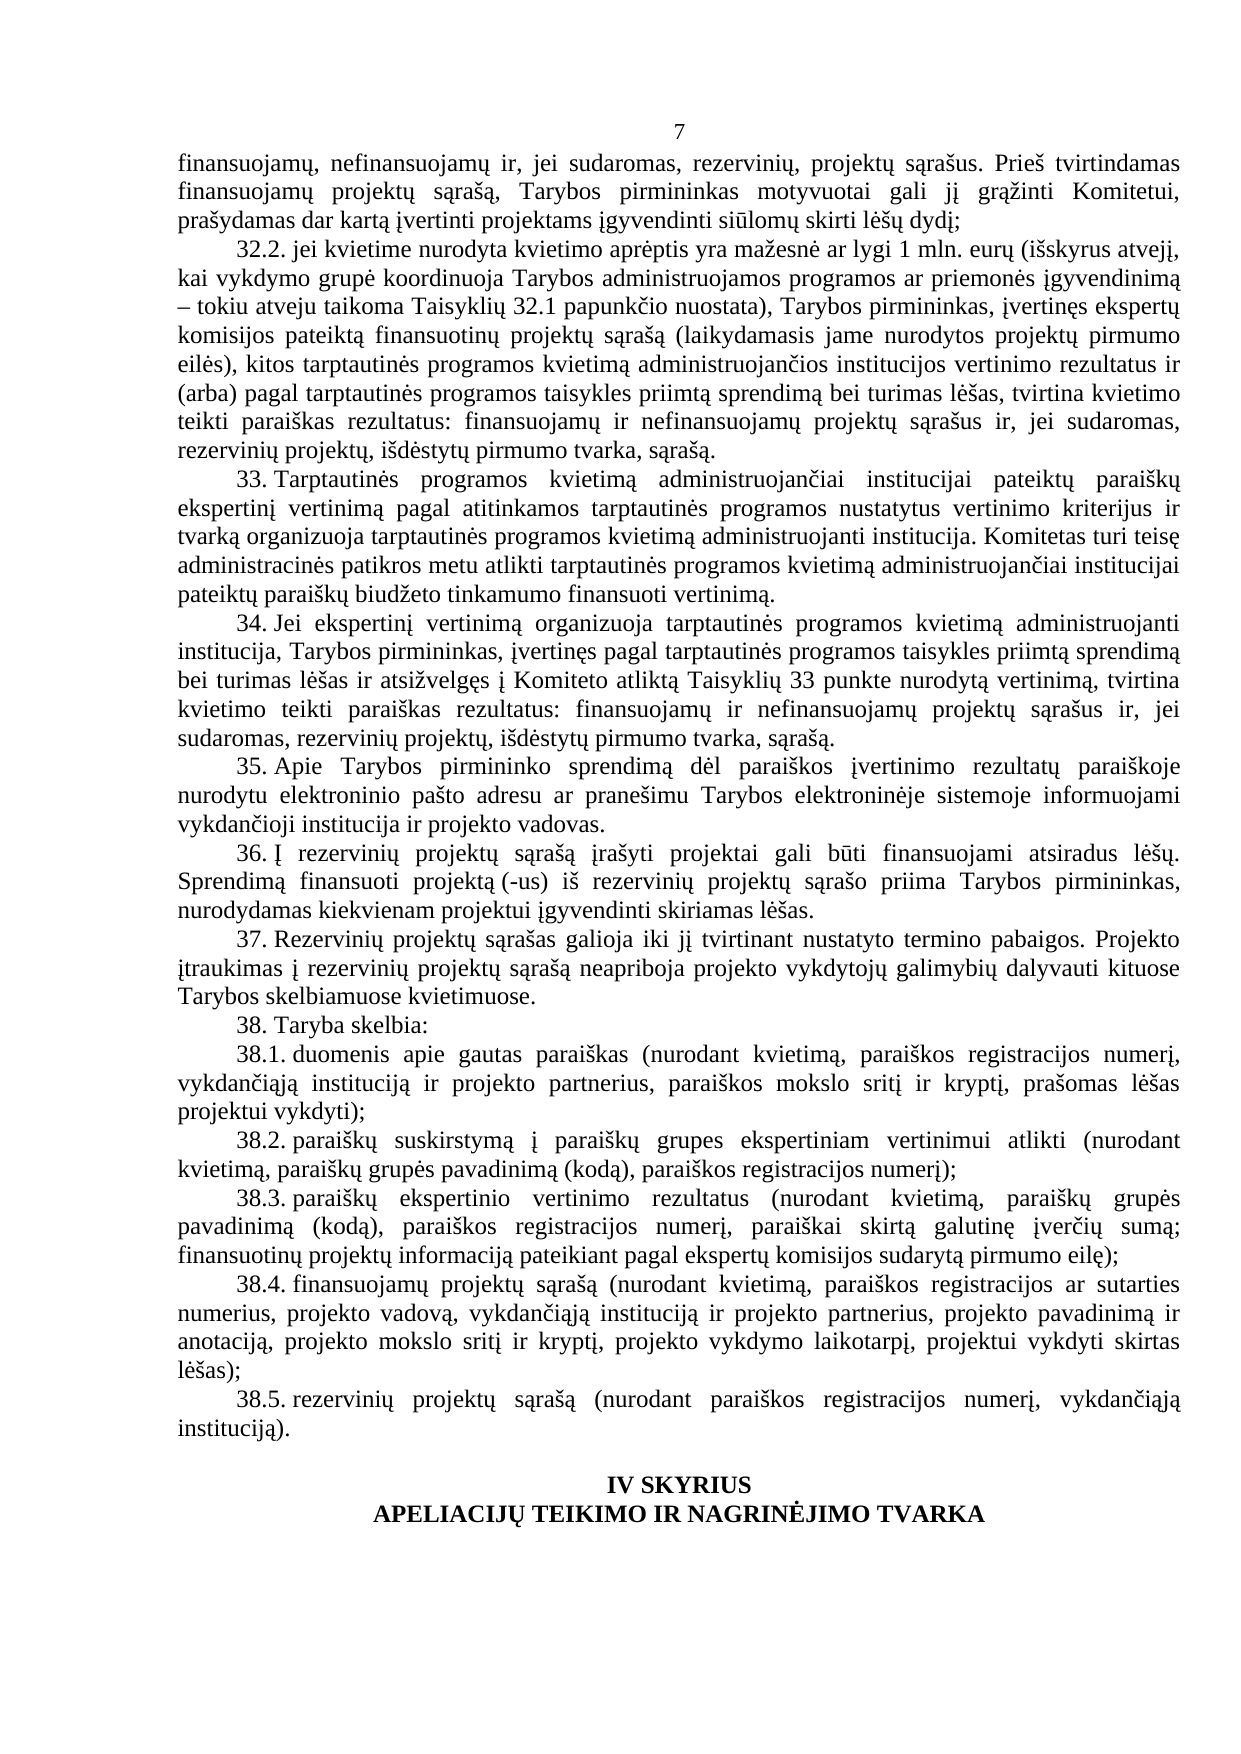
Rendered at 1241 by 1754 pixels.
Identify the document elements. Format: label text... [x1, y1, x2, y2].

text 35. Apie Tarybos pirmininko sprendimą dėl paraiškos įvertinimo rezultatų paraiškoje nurodytu elektroninio pašto adresu ar pranešimu Tarybos elektroninėje sistemoje informuojami vykdančioji institucija ir projekto vadovas. [177, 751, 1181, 838]
text 37. Rezervinių projektų sąrašas galioja iki jį tvirtinant nustatyto termino pabaigos. Projekto įtraukimas į rezervinių projektų sąrašą neapriboja projekto vykdytojų galimybių dalyvauti kituose Tarybos skelbiamuose kvietimuose. [177, 924, 1181, 1010]
text 38.2. paraiškų suskirstymą į paraiškų grupes ekspertiniam vertinimui atlikti (nurodant kvietimą, paraiškų grupės pavadinimą (kodą), paraiškos registracijos numerį); [177, 1125, 1181, 1183]
text 32.2. jei kvietime nurodyta kvietimo aprėptis yra mažesnė ar lygi 1 mln. eurų (išskyrus atvejį, kai vykdymo grupė koordinuoja Tarybos administruojamos programos ar priemonės įgyvendinimą – tokiu atveju taikoma Taisyklių 32.1 papunkčio nuostata), Tarybos pirmininkas, įvertinęs ekspertų komisijos pateiktą finansuotinų projektų sąrašą (laikydamasis jame nurodytos projektų pirmumo eilės), kitos tarptautinės programos kvietimą administruojančios institucijos vertinimo rezultatus ir (arba) pagal tarptautinės programos taisykles priimtą sprendimą bei turimas lėšas, tvirtina kvietimo teikti paraiškas rezultatus: finansuojamų ir nefinansuojamų projektų sąrašus ir, jei sudaromas, rezervinių projektų, išdėstytų pirmumo tvarka, sąrašą. [177, 234, 1181, 464]
text 33. Tarptautinės programos kvietimą administruojančiai institucijai pateiktų paraiškų ekspertinį vertinimą pagal atitinkamos tarptautinės programos nustatytus vertinimo kriterijus ir tvarką organizuoja tarptautinės programos kvietimą administruojanti institucija. Komitetas turi teisę administracinės patikros metu atlikti tarptautinės programos kvietimą administruojančiai institucijai pateiktų paraiškų biudžeto tinkamumo finansuoti vertinimą. [177, 464, 1181, 608]
text 38.5. rezervinių projektų sąrašą (nurodant paraiškos registracijos numerį, vykdančiąją instituciją). [177, 1384, 1181, 1441]
text IV SKYRIUS [177, 1470, 1181, 1499]
text 38.3. paraiškų ekspertinio vertinimo rezultatus (nurodant kvietimą, paraiškų grupės pavadinimą (kodą), paraiškos registracijos numerį, paraiškai skirtą galutinę įverčių sumą; finansuotinų projektų informaciją pateikiant pagal ekspertų komisijos sudarytą pirmumo eilę); [177, 1183, 1181, 1269]
text 34. Jei ekspertinį vertinimą organizuoja tarptautinės programos kvietimą administruojanti institucija, Tarybos pirmininkas, įvertinęs pagal tarptautinės programos taisykles priimtą sprendimą bei turimas lėšas ir atsižvelgęs į Komiteto atliktą Taisyklių 33 punkte nurodytą vertinimą, tvirtina kvietimo teikti paraiškas rezultatus: finansuojamų ir nefinansuojamų projektų sąrašus ir, jei sudaromas, rezervinių projektų, išdėstytų pirmumo tvarka, sąrašą. [177, 608, 1181, 751]
text 38.1. duomenis apie gautas paraiškas (nurodant kvietimą, paraiškos registracijos numerį, vykdančiąją instituciją ir projekto partnerius, paraiškos mokslo sritį ir kryptį, prašomas lėšas projektui vykdyti); [177, 1039, 1181, 1125]
text 36. Į rezervinių projektų sąrašą įrašyti projektai gali būti finansuojami atsiradus lėšų. Sprendimą finansuoti projektą (-us) iš rezervinių projektų sąrašo priima Tarybos pirmininkas, nurodydamas kiekvienam projektui įgyvendinti skiriamas lėšas. [177, 838, 1181, 924]
text APELIACIJŲ TEIKIMO IR NAGRINĖJIMO TVARKA [177, 1499, 1181, 1528]
text 38. Taryba skelbia: [177, 1010, 1181, 1039]
text 38.4. finansuojamų projektų sąrašą (nurodant kvietimą, paraiškos registracijos ar sutarties numerius, projekto vadovą, vykdančiąją instituciją ir projekto partnerius, projekto pavadinimą ir anotaciją, projekto mokslo sritį ir kryptį, projekto vykdymo laikotarpį, projektui vykdyti skirtas lėšas); [177, 1269, 1181, 1384]
text finansuojamų, nefinansuojamų ir, jei sudaromas, rezervinių, projektų sąrašus. Prieš tvirtindamas finansuojamų projektų sąrašą, Tarybos pirmininkas motyvuotai gali jį grąžinti Komitetui, prašydamas dar kartą įvertinti projektams įgyvendinti siūlomų skirti lėšų dydį; [177, 148, 1181, 234]
